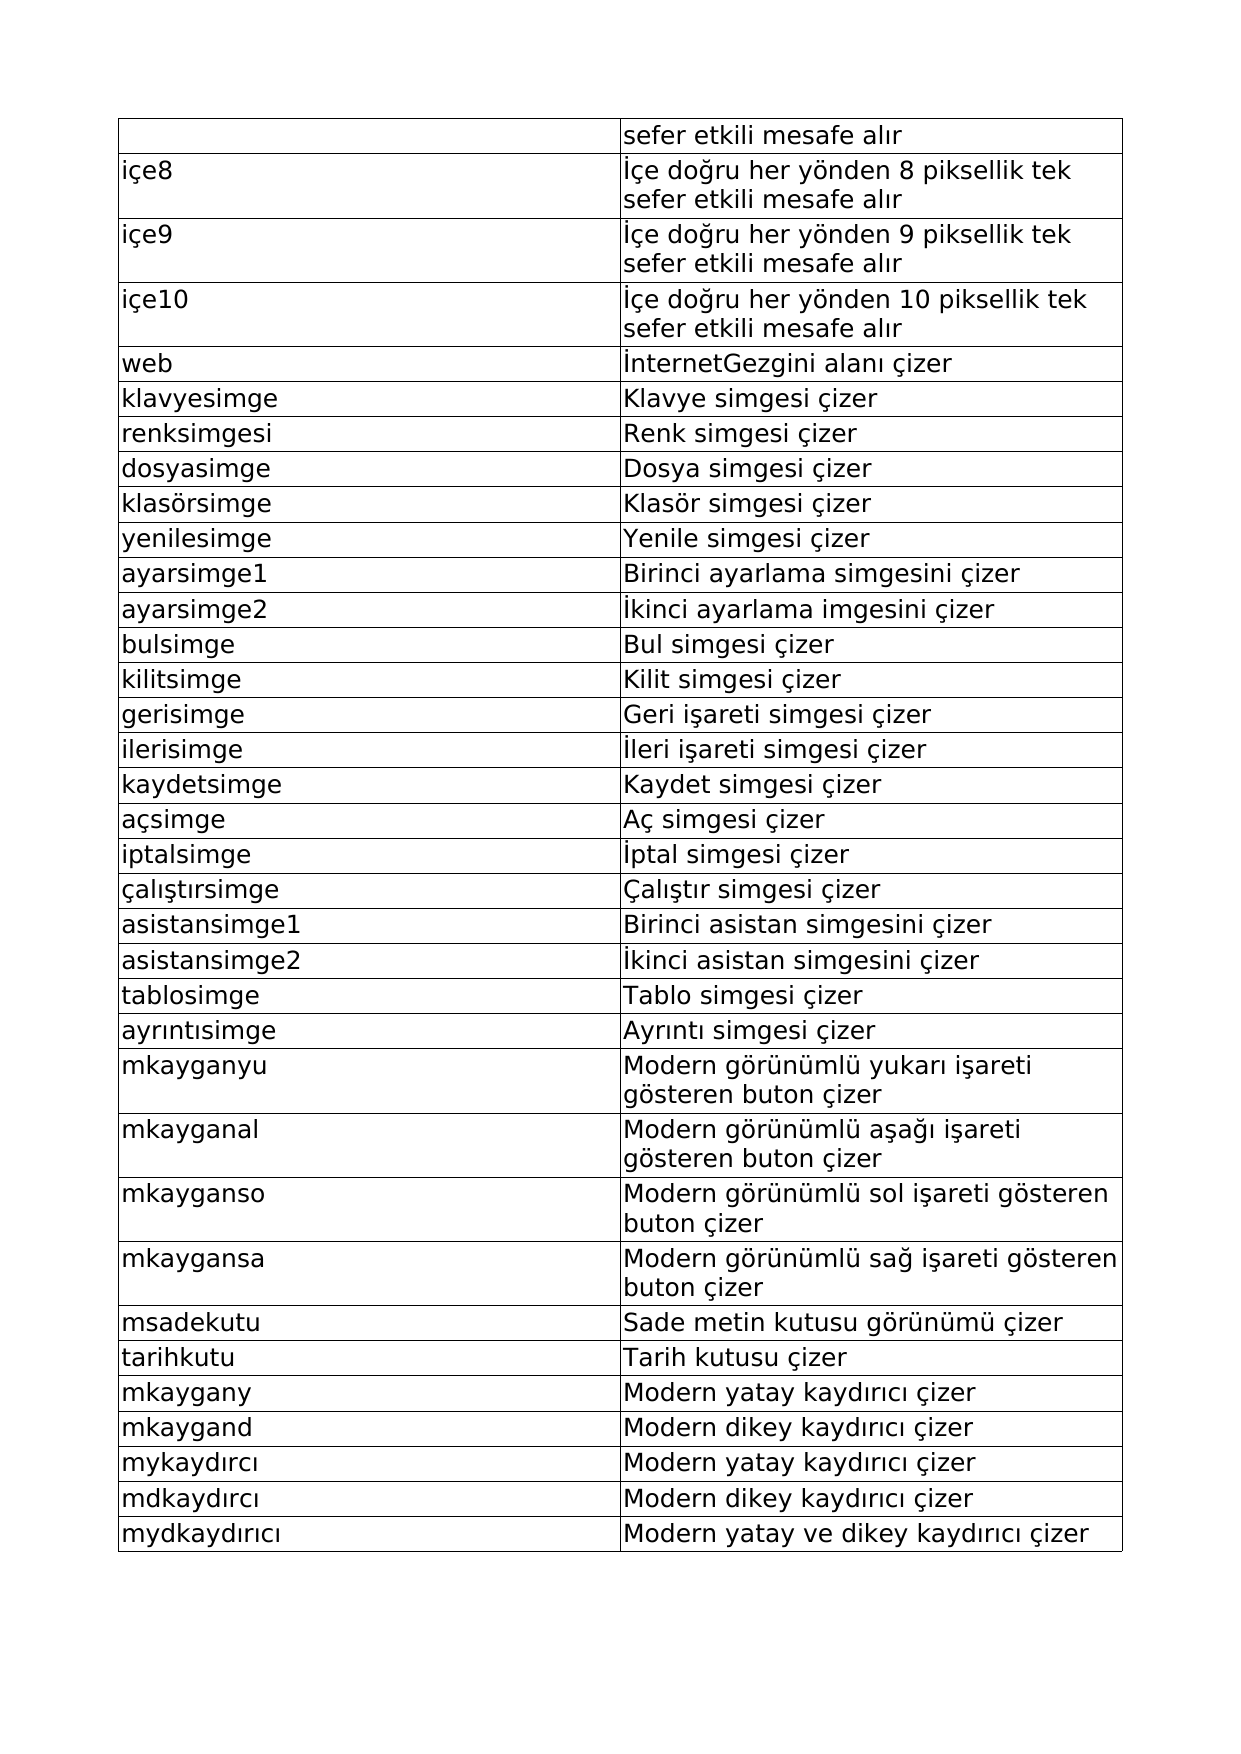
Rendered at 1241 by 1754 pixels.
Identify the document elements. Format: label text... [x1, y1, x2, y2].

table_cell Tablo simgesi çizer [621, 979, 1122, 1013]
table_cell ayrıntısimge [119, 1014, 620, 1048]
table_cell web [119, 347, 620, 381]
table_cell Modern görünümlü sağ işareti gösteren buton çizer [621, 1242, 1122, 1305]
table_cell ilerisimge [119, 733, 620, 767]
table_cell Modern yatay kaydırıcı çizer [621, 1376, 1122, 1411]
table_cell iptalsimge [119, 839, 620, 873]
table_cell İptal simgesi çizer [621, 839, 1122, 873]
table_cell renksimgesi [119, 417, 620, 451]
table_cell [119, 119, 620, 153]
table_cell İçe doğru her yönden 10 piksellik tek sefer etkili mesafe alır [621, 283, 1122, 346]
table_cell msadekutu [119, 1306, 620, 1340]
table_cell Renk simgesi çizer [621, 417, 1122, 451]
table_cell mkayganso [119, 1178, 620, 1241]
table_cell Birinci ayarlama simgesini çizer [621, 558, 1122, 592]
table_cell tarihkutu [119, 1341, 620, 1375]
table_cell klasörsimge [119, 487, 620, 522]
table_cell asistansimge2 [119, 944, 620, 978]
table_cell Kaydet simgesi çizer [621, 768, 1122, 802]
table_cell İnternetGezgini alanı çizer [621, 347, 1122, 381]
table_cell mkaygand [119, 1412, 620, 1446]
table_cell Modern görünümlü aşağı işareti gösteren buton çizer [621, 1114, 1122, 1177]
table_cell Birinci asistan simgesini çizer [621, 909, 1122, 943]
table_cell sefer etkili mesafe alır [621, 119, 1122, 153]
table_cell Tarih kutusu çizer [621, 1341, 1122, 1375]
table_cell Klavye simgesi çizer [621, 382, 1122, 416]
table_cell Çalıştır simgesi çizer [621, 874, 1122, 908]
table_cell Modern dikey kaydırıcı çizer [621, 1412, 1122, 1446]
table_cell Modern dikey kaydırıcı çizer [621, 1482, 1122, 1516]
table_cell kaydetsimge [119, 768, 620, 802]
table_cell Sade metin kutusu görünümü çizer [621, 1306, 1122, 1340]
table_cell gerisimge [119, 698, 620, 732]
table_cell Dosya simgesi çizer [621, 452, 1122, 486]
table_cell bulsimge [119, 628, 620, 662]
table_cell İkinci asistan simgesini çizer [621, 944, 1122, 978]
table_cell mkaygansa [119, 1242, 620, 1305]
table_cell Modern yatay ve dikey kaydırıcı çizer [621, 1517, 1122, 1551]
table_cell mykaydırcı [119, 1447, 620, 1481]
table_cell Klasör simgesi çizer [621, 487, 1122, 522]
table_cell ayarsimge1 [119, 558, 620, 592]
table_cell yenilesimge [119, 523, 620, 557]
table_cell klavyesimge [119, 382, 620, 416]
table_cell Yenile simgesi çizer [621, 523, 1122, 557]
table_cell mdkaydırcı [119, 1482, 620, 1516]
table_cell dosyasimge [119, 452, 620, 486]
table_cell Modern yatay kaydırıcı çizer [621, 1447, 1122, 1481]
table_cell Bul simgesi çizer [621, 628, 1122, 662]
table_cell asistansimge1 [119, 909, 620, 943]
table_cell İçe doğru her yönden 8 piksellik tek sefer etkili mesafe alır [621, 154, 1122, 217]
table_cell içe9 [119, 219, 620, 282]
table_cell tablosimge [119, 979, 620, 1013]
table_cell içe10 [119, 283, 620, 346]
table_cell mkayganyu [119, 1049, 620, 1112]
table_cell kilitsimge [119, 663, 620, 697]
table_cell Kilit simgesi çizer [621, 663, 1122, 697]
table_cell Ayrıntı simgesi çizer [621, 1014, 1122, 1048]
table_cell içe8 [119, 154, 620, 217]
table_cell çalıştırsimge [119, 874, 620, 908]
table_cell Modern görünümlü yukarı işareti gösteren buton çizer [621, 1049, 1122, 1112]
table_cell İleri işareti simgesi çizer [621, 733, 1122, 767]
table_cell İçe doğru her yönden 9 piksellik tek sefer etkili mesafe alır [621, 219, 1122, 282]
table_cell mkaygany [119, 1376, 620, 1411]
table_cell ayarsimge2 [119, 593, 620, 627]
table_cell açsimge [119, 804, 620, 837]
table_cell Aç simgesi çizer [621, 804, 1122, 837]
table_cell mydkaydırıcı [119, 1517, 620, 1551]
table_cell Geri işareti simgesi çizer [621, 698, 1122, 732]
table_cell Modern görünümlü sol işareti gösteren buton çizer [621, 1178, 1122, 1241]
table_cell İkinci ayarlama imgesini çizer [621, 593, 1122, 627]
table_cell mkayganal [119, 1114, 620, 1177]
